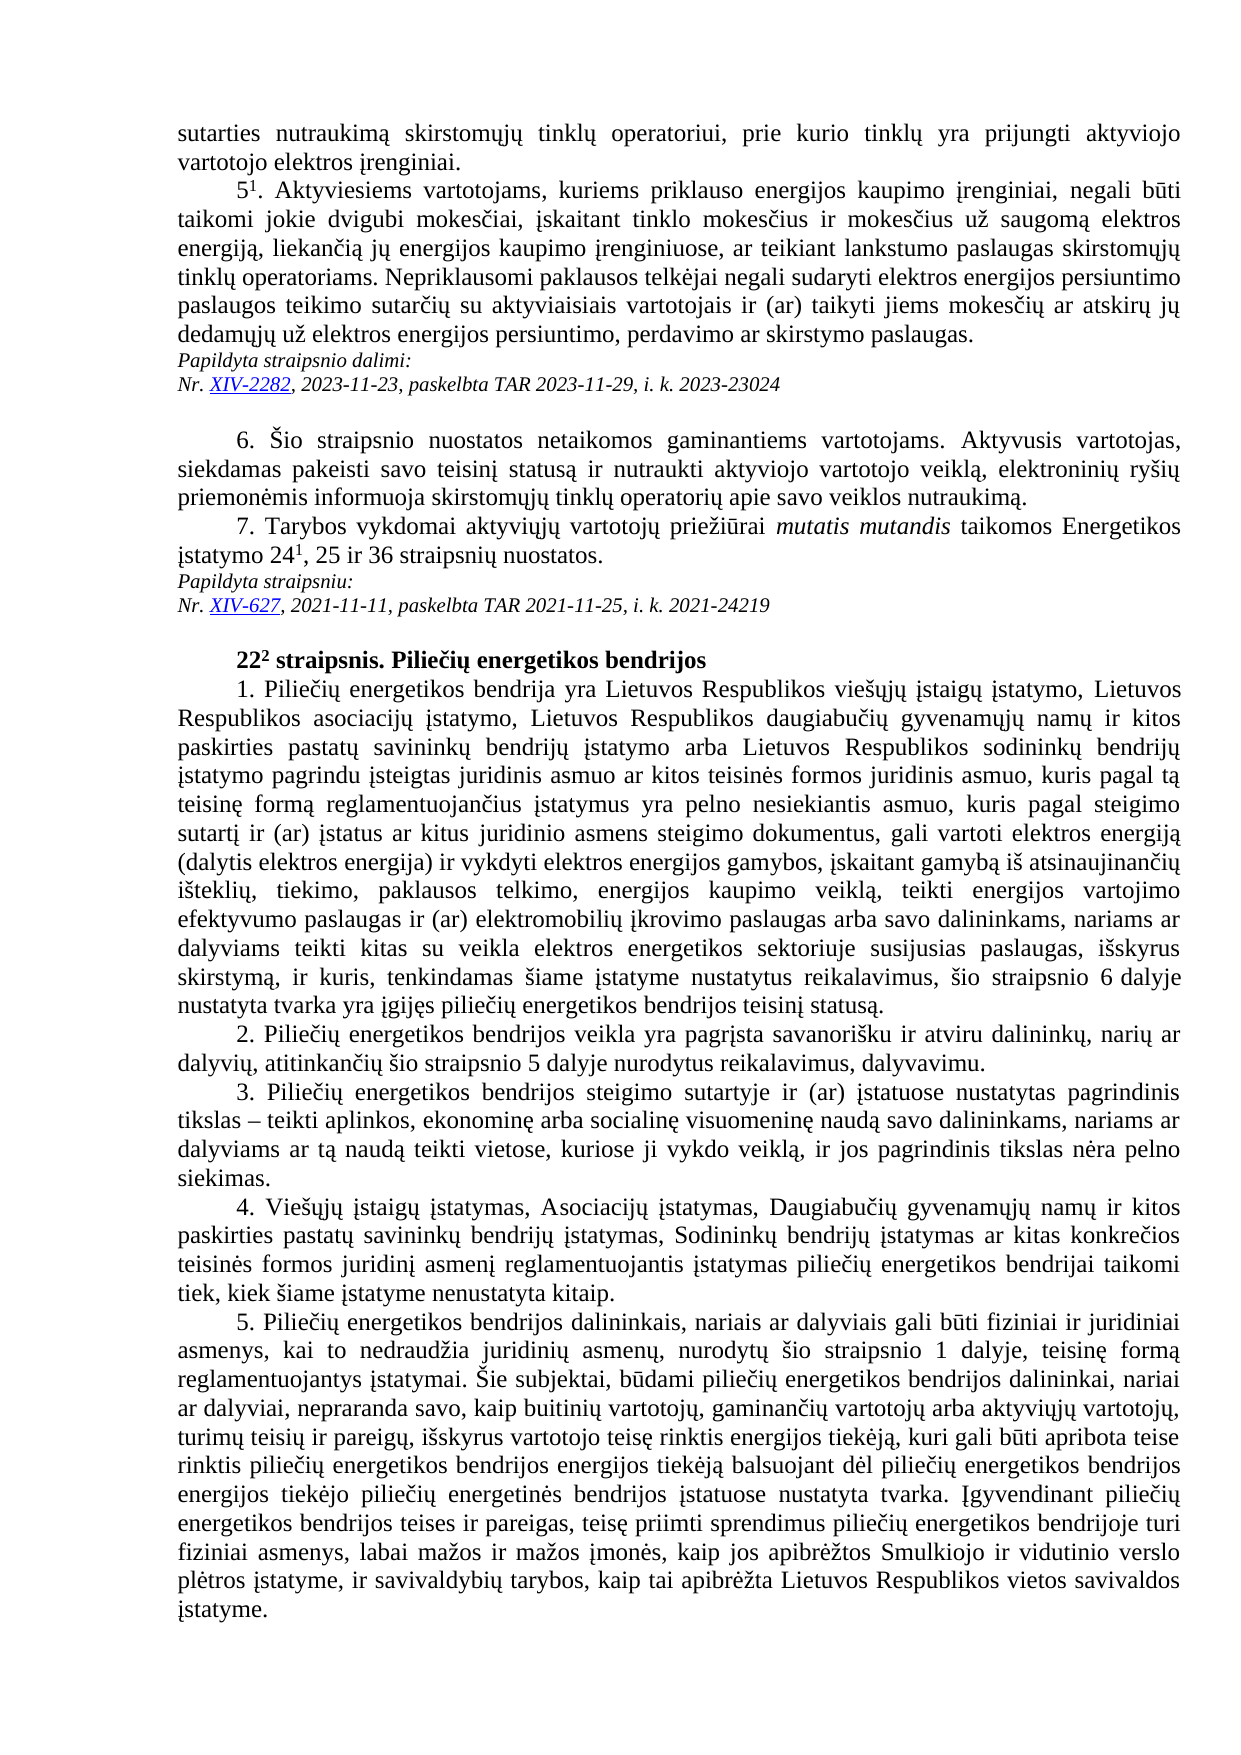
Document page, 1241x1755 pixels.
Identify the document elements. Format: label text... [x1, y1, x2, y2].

text 7. Tarybos vykdomai aktyviųjų vartotojų priežiūrai mutatis mutandis taikomos Energetikos įstatymo 241, 25 ir 36 straipsnių nuostatos. [177, 511, 1181, 569]
text Nr. XIV-627, 2021-11-11, paskelbta TAR 2021-11-25, i. k. 2021-24219 [177, 593, 1181, 617]
text 1. Piliečių energetikos bendrija yra Lietuvos Respublikos viešųjų įstaigų įstatymo, Lietuvos Respublikos asociacijų įstatymo, Lietuvos Respublikos daugiabučių gyvenamųjų namų ir kitos paskirties pastatų savininkų bendrijų įstatymo arba Lietuvos Respublikos sodininkų bendrijų įstatymo pagrindu įsteigtas juridinis asmuo ar kitos teisinės formos juridinis asmuo, kuris pagal tą teisinę formą reglamentuojančius įstatymus yra pelno nesiekiantis asmuo, kuris pagal steigimo sutartį ir (ar) įstatus ar kitus juridinio asmens steigimo dokumentus, gali vartoti elektros energiją (dalytis elektros energija) ir vykdyti elektros energijos gamybos, įskaitant gamybą iš atsinaujinančių išteklių, tiekimo, paklausos telkimo, energijos kaupimo veiklą, teikti energijos vartojimo efektyvumo paslaugas ir (ar) elektromobilių įkrovimo paslaugas arba savo dalininkams, nariams ar dalyviams teikti kitas su veikla elektros energetikos sektoriuje susijusias paslaugas, išskyrus skirstymą, ir kuris, tenkindamas šiame įstatyme nustatytus reikalavimus, šio straipsnio 6 dalyje nustatyta tvarka yra įgijęs piliečių energetikos bendrijos teisinį statusą. [177, 674, 1181, 1019]
text sutarties nutraukimą skirstomųjų tinklų operatoriui, prie kurio tinklų yra prijungti aktyviojo vartotojo elektros įrenginiai. [177, 118, 1181, 176]
text Papildyta straipsniu: [177, 569, 1181, 593]
text Nr. XIV-2282, 2023-11-23, paskelbta TAR 2023-11-29, i. k. 2023-23024 [177, 372, 1181, 396]
text 222 straipsnis. Piliečių energetikos bendrijos [177, 646, 1181, 674]
text 4. Viešųjų įstaigų įstatymas, Asociacijų įstatymas, Daugiabučių gyvenamųjų namų ir kitos paskirties pastatų savininkų bendrijų įstatymas, Sodininkų bendrijų įstatymas ar kitas konkrečios teisinės formos juridinį asmenį reglamentuojantis įstatymas piliečių energetikos bendrijai taikomi tiek, kiek šiame įstatyme nenustatyta kitaip. [177, 1192, 1181, 1307]
text 51. Aktyviesiems vartotojams, kuriems priklauso energijos kaupimo įrenginiai, negali būti taikomi jokie dvigubi mokesčiai, įskaitant tinklo mokesčius ir mokesčius už saugomą elektros energiją, liekančią jų energijos kaupimo įrenginiuose, ar teikiant lankstumo paslaugas skirstomųjų tinklų operatoriams. Nepriklausomi paklausos telkėjai negali sudaryti elektros energijos persiuntimo paslaugos teikimo sutarčių su aktyviaisiais vartotojais ir (ar) taikyti jiems mokesčių ar atskirų jų dedamųjų už elektros energijos persiuntimo, perdavimo ar skirstymo paslaugas. [177, 176, 1181, 348]
text 3. Piliečių energetikos bendrijos steigimo sutartyje ir (ar) įstatuose nustatytas pagrindinis tikslas – teikti aplinkos, ekonominę arba socialinę visuomeninę naudą savo dalininkams, nariams ar dalyviams ar tą naudą teikti vietose, kuriose ji vykdo veiklą, ir jos pagrindinis tikslas nėra pelno siekimas. [177, 1077, 1181, 1192]
text 2. Piliečių energetikos bendrijos veikla yra pagrįsta savanorišku ir atviru dalininkų, narių ar dalyvių, atitinkančių šio straipsnio 5 dalyje nurodytus reikalavimus, dalyvavimu. [177, 1019, 1181, 1077]
text 5. Piliečių energetikos bendrijos dalininkais, nariais ar dalyviais gali būti fiziniai ir juridiniai asmenys, kai to nedraudžia juridinių asmenų, nurodytų šio straipsnio 1 dalyje, teisinę formą reglamentuojantys įstatymai. Šie subjektai, būdami piliečių energetikos bendrijos dalininkai, nariai ar dalyviai, nepraranda savo, kaip buitinių vartotojų, gaminančių vartotojų arba aktyviųjų vartotojų, turimų teisių ir pareigų, išskyrus vartotojo teisę rinktis energijos tiekėją, kuri gali būti apribota teise rinktis piliečių energetikos bendrijos energijos tiekėją balsuojant dėl piliečių energetikos bendrijos energijos tiekėjo piliečių energetinės bendrijos įstatuose nustatyta tvarka. Įgyvendinant piliečių energetikos bendrijos teises ir pareigas, teisę priimti sprendimus piliečių energetikos bendrijoje turi fiziniai asmenys, labai mažos ir mažos įmonės, kaip jos apibrėžtos Smulkiojo ir vidutinio verslo plėtros įstatyme, ir savivaldybių tarybos, kaip tai apibrėžta Lietuvos Respublikos vietos savivaldos įstatyme. [177, 1307, 1181, 1623]
text 6. Šio straipsnio nuostatos netaikomos gaminantiems vartotojams. Aktyvusis vartotojas, siekdamas pakeisti savo teisinį statusą ir nutraukti aktyviojo vartotojo veiklą, elektroninių ryšių priemonėmis informuoja skirstomųjų tinklų operatorių apie savo veiklos nutraukimą. [177, 425, 1181, 511]
text Papildyta straipsnio dalimi: [177, 348, 1181, 372]
